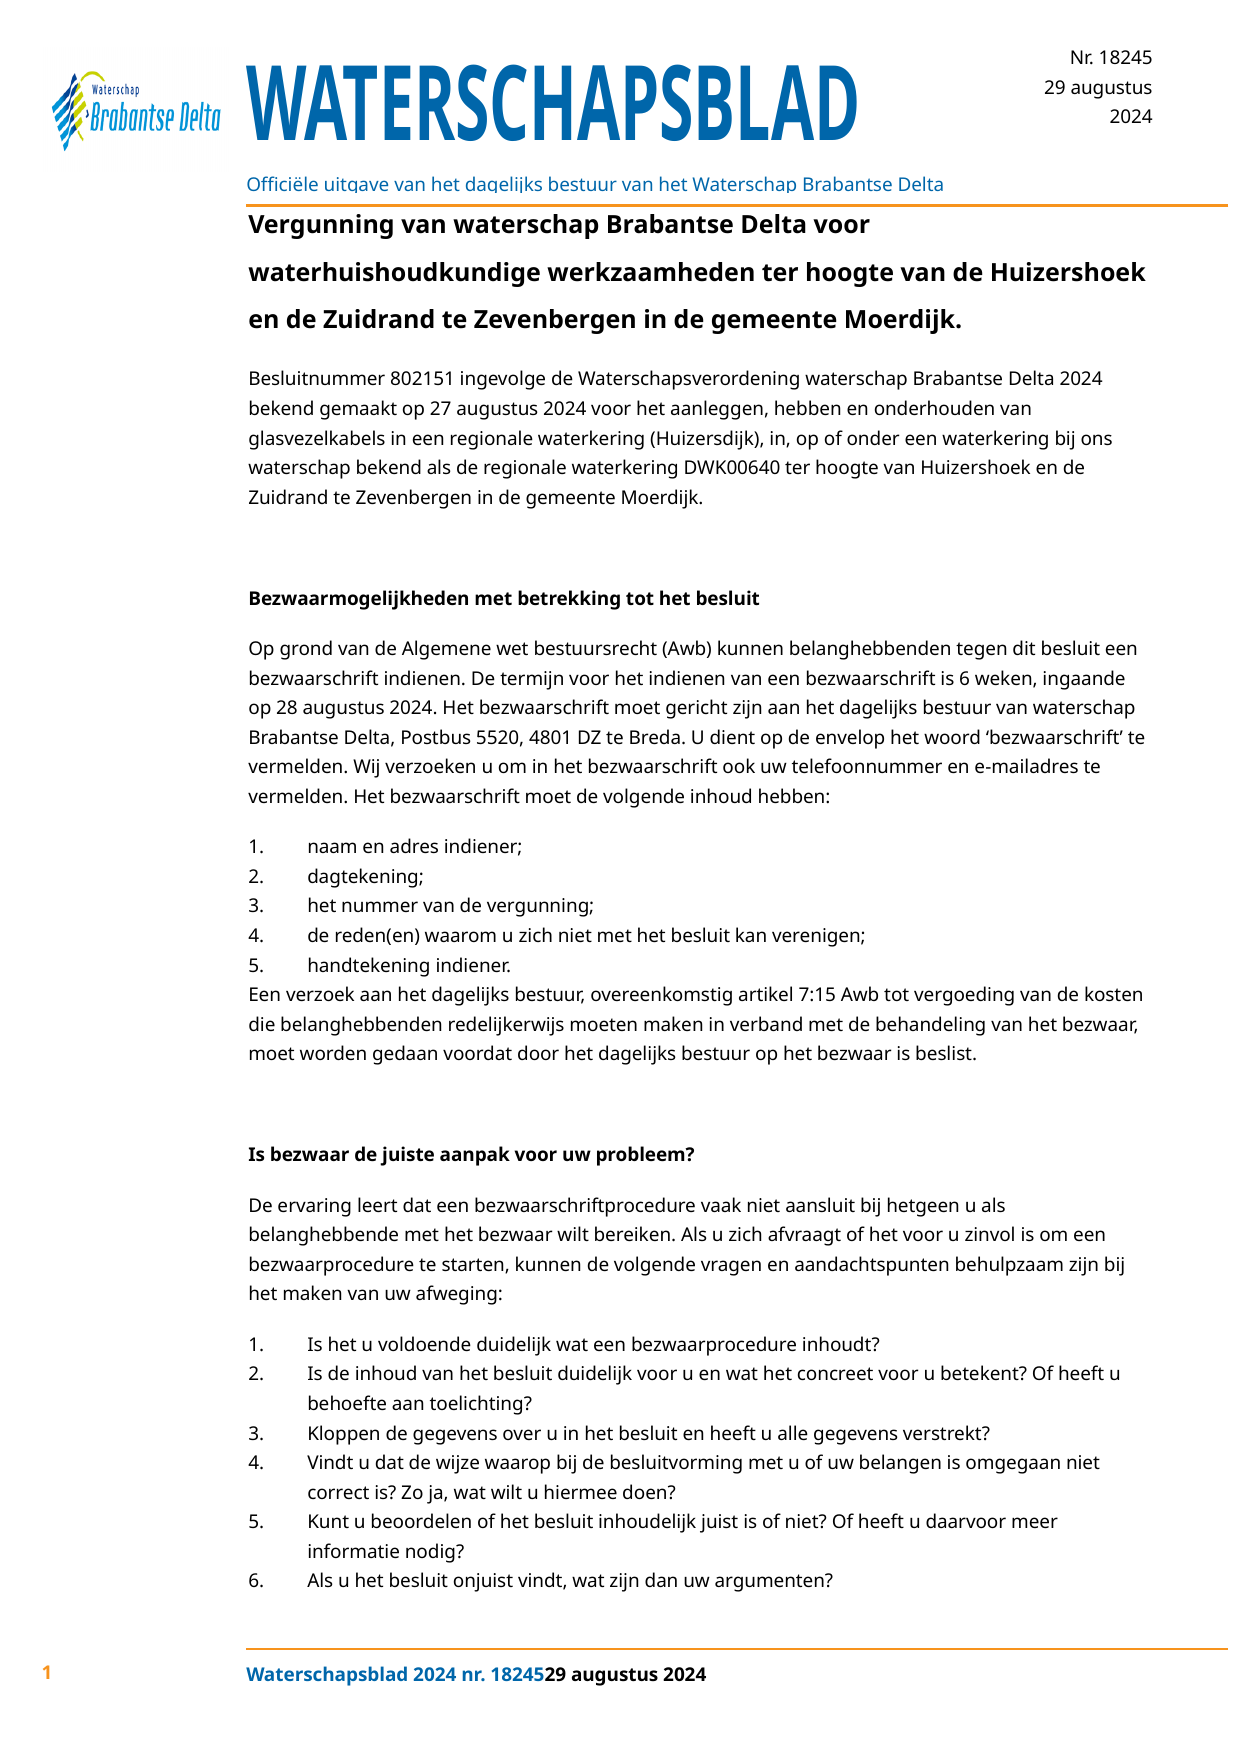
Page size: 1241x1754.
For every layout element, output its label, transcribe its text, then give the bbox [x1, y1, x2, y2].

list de reden(en) waarom u zich niet met het besluit kan verenigen; [248, 922, 1152, 948]
list Vindt u dat de wijze waarop bij de besluitvorming met u of uw belangen is omgegaan niet correct is? Zo ja, wat wilt u hiermee doen? [248, 1449, 1152, 1504]
text Vergunning van waterschap Brabantse Delta voor waterhuishoudkundige werkzaamheden ter hoogte van de Huizershoek en de Zuidrand te Zevenbergen in de gemeente Moerdijk. [248, 207, 1152, 336]
text Een verzoek aan het dagelijks bestuur, overeenkomstig artikel 7:15 Awb tot vergoeding van de kosten die belanghebbenden redelijkerwijs moeten maken in verband met de behandeling van het bezwaar, moet worden gedaan voordat door het dagelijks bestuur op het bezwaar is beslist. [248, 981, 1152, 1066]
list het nummer van de vergunning; [248, 893, 1152, 918]
list Is de inhoud van het besluit duidelijk voor u en wat het concreet voor u betekent? Of heeft u behoefte aan toelichting? [248, 1361, 1152, 1416]
text Op grond van de Algemene wet bestuursrecht (Awb) kunnen belanghebbenden tegen dit besluit een bezwaarschrift indienen. De termijn voor het indienen van een bezwaarschrift is 6 weken, ingaande op 28 augustus 2024. Het bezwaarschrift moet gericht zijn aan het dagelijks bestuur van waterschap Brabantse Delta, Postbus 5520, 4801 DZ te Breda. U dient op de envelop het woord ‘bezwaarschrift’ te vermelden. Wij verzoeken u om in het bezwaarschrift ook uw telefoonnummer en e‑mailadres te vermelden. Het bezwaarschrift moet de volgende inhoud hebben: [248, 635, 1152, 809]
list dagtekening; [248, 863, 1152, 889]
list Als u het besluit onjuist vindt, wat zijn dan uw argumenten? [248, 1568, 1152, 1593]
text Bezwaarmogelijkheden met betrekking tot het besluit [248, 585, 1152, 610]
picture [41, 47, 231, 172]
list Kunt u beoordelen of het besluit inhoudelijk juist is of niet? Of heeft u daarvoor meer informatie nodig? [248, 1508, 1152, 1564]
list Is het u voldoende duidelijk wat een bezwaarprocedure inhoudt? [248, 1331, 1152, 1357]
list handtekening indiener. [248, 952, 1152, 977]
list Kloppen de gegevens over u in het besluit en heeft u alle gegevens verstrekt? [248, 1420, 1152, 1445]
text Is bezwaar de juiste aanpak voor uw probleem? [248, 1141, 1152, 1167]
text De ervaring leert dat een bezwaarschriftprocedure vaak niet aansluit bij hetgeen u als belanghebbende met het bezwaar wilt bereiken. Als u zich afvraagt of het voor u zinvol is om een bezwaarprocedure te starten, kunnen de volgende vragen en aandachtspunten behulpzaam zijn bij het maken van uw afweging: [248, 1192, 1152, 1306]
text Besluitnummer 802151 ingevolge de Waterschapsverordening waterschap Brabantse Delta 2024 bekend gemaakt op 27 augustus 2024 voor het aanleggen, hebben en onderhouden van glasvezelkabels in een regionale waterkering (Huizersdijk), in, op of onder een waterkering bij ons waterschap bekend als de regionale waterkering DWK00640 ter hoogte van Huizershoek en de Zuidrand te Zevenbergen in de gemeente Moerdijk. [248, 366, 1152, 509]
list naam en adres indiener; [248, 833, 1152, 859]
